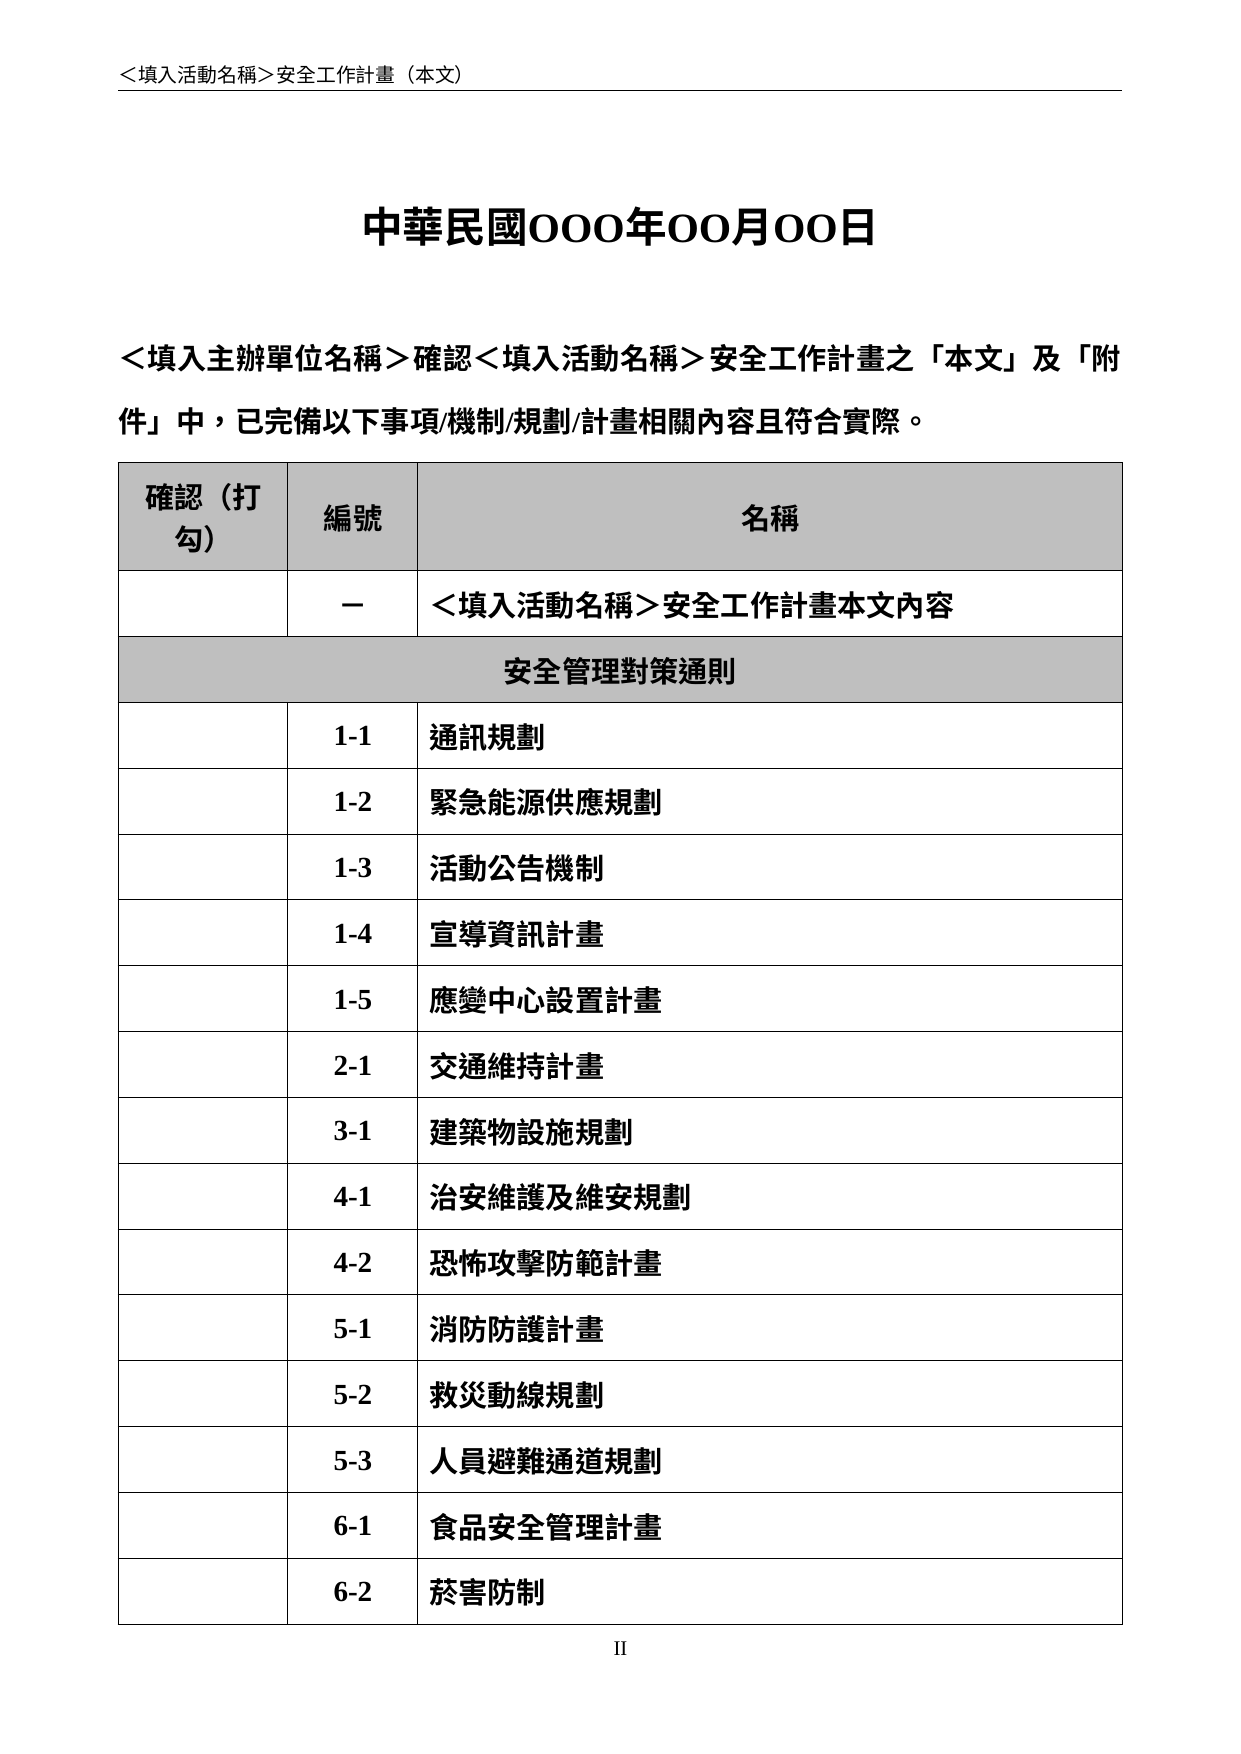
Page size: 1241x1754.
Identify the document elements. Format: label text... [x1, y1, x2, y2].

text 中華民國OOO年OO月OO日 [118, 194, 1122, 254]
table_cell [119, 1295, 287, 1360]
table_cell 食品安全管理計畫 [418, 1493, 1122, 1558]
table_cell 6-1 [288, 1493, 417, 1558]
table_cell 治安維護及維安規劃 [418, 1164, 1122, 1228]
table_cell 1-3 [288, 835, 417, 899]
table_cell 5-3 [288, 1427, 417, 1492]
table_cell [119, 835, 287, 899]
table_cell [119, 703, 287, 768]
table_cell 5-2 [288, 1361, 417, 1426]
table_cell [119, 966, 287, 1031]
table_cell 緊急能源供應規劃 [418, 769, 1122, 833]
table_cell 消防防護計畫 [418, 1295, 1122, 1360]
table_cell 應變中心設置計畫 [418, 966, 1122, 1031]
table_cell 1-1 [288, 703, 417, 768]
table_cell 救災動線規劃 [418, 1361, 1122, 1426]
table_cell 交通維持計畫 [418, 1032, 1122, 1097]
table_cell 1-5 [288, 966, 417, 1031]
table_cell [119, 1559, 287, 1623]
table_cell [119, 1427, 287, 1492]
table_cell 宣導資訊計畫 [418, 900, 1122, 965]
table_header 名稱 [418, 463, 1122, 570]
table_cell 通訊規劃 [418, 703, 1122, 768]
text ＜填入主辦單位名稱＞確認＜填入活動名稱＞安全工作計畫之「本文」及「附件」中，已完備以下事項/機制/規劃/計畫相關內容且符合實際。 [118, 335, 1122, 441]
table_cell 2-1 [288, 1032, 417, 1097]
table_cell 5-1 [288, 1295, 417, 1360]
table_cell [119, 769, 287, 833]
table_cell 建築物設施規劃 [418, 1098, 1122, 1163]
table_cell 6-2 [288, 1559, 417, 1623]
table_cell 3-1 [288, 1098, 417, 1163]
table_cell 4-2 [288, 1230, 417, 1294]
table_cell [119, 1098, 287, 1163]
table_cell [119, 1361, 287, 1426]
table_cell 人員避難通道規劃 [418, 1427, 1122, 1492]
table_header 確認（打勾） [119, 463, 287, 570]
table_cell 菸害防制 [418, 1559, 1122, 1623]
table_cell － [288, 571, 417, 636]
table_cell [119, 1230, 287, 1294]
table_cell [119, 1032, 287, 1097]
table_cell [119, 571, 287, 636]
table_cell 1-2 [288, 769, 417, 833]
table_cell 活動公告機制 [418, 835, 1122, 899]
table_cell 安全管理對策通則 [119, 637, 1122, 702]
table_cell [119, 900, 287, 965]
table_header 編號 [288, 463, 417, 570]
table_cell 1-4 [288, 900, 417, 965]
table_cell ＜填入活動名稱＞安全工作計畫本文內容 [418, 571, 1122, 636]
table_cell [119, 1493, 287, 1558]
table_cell [119, 1164, 287, 1228]
table_cell 4-1 [288, 1164, 417, 1228]
table_cell 恐怖攻擊防範計畫 [418, 1230, 1122, 1294]
